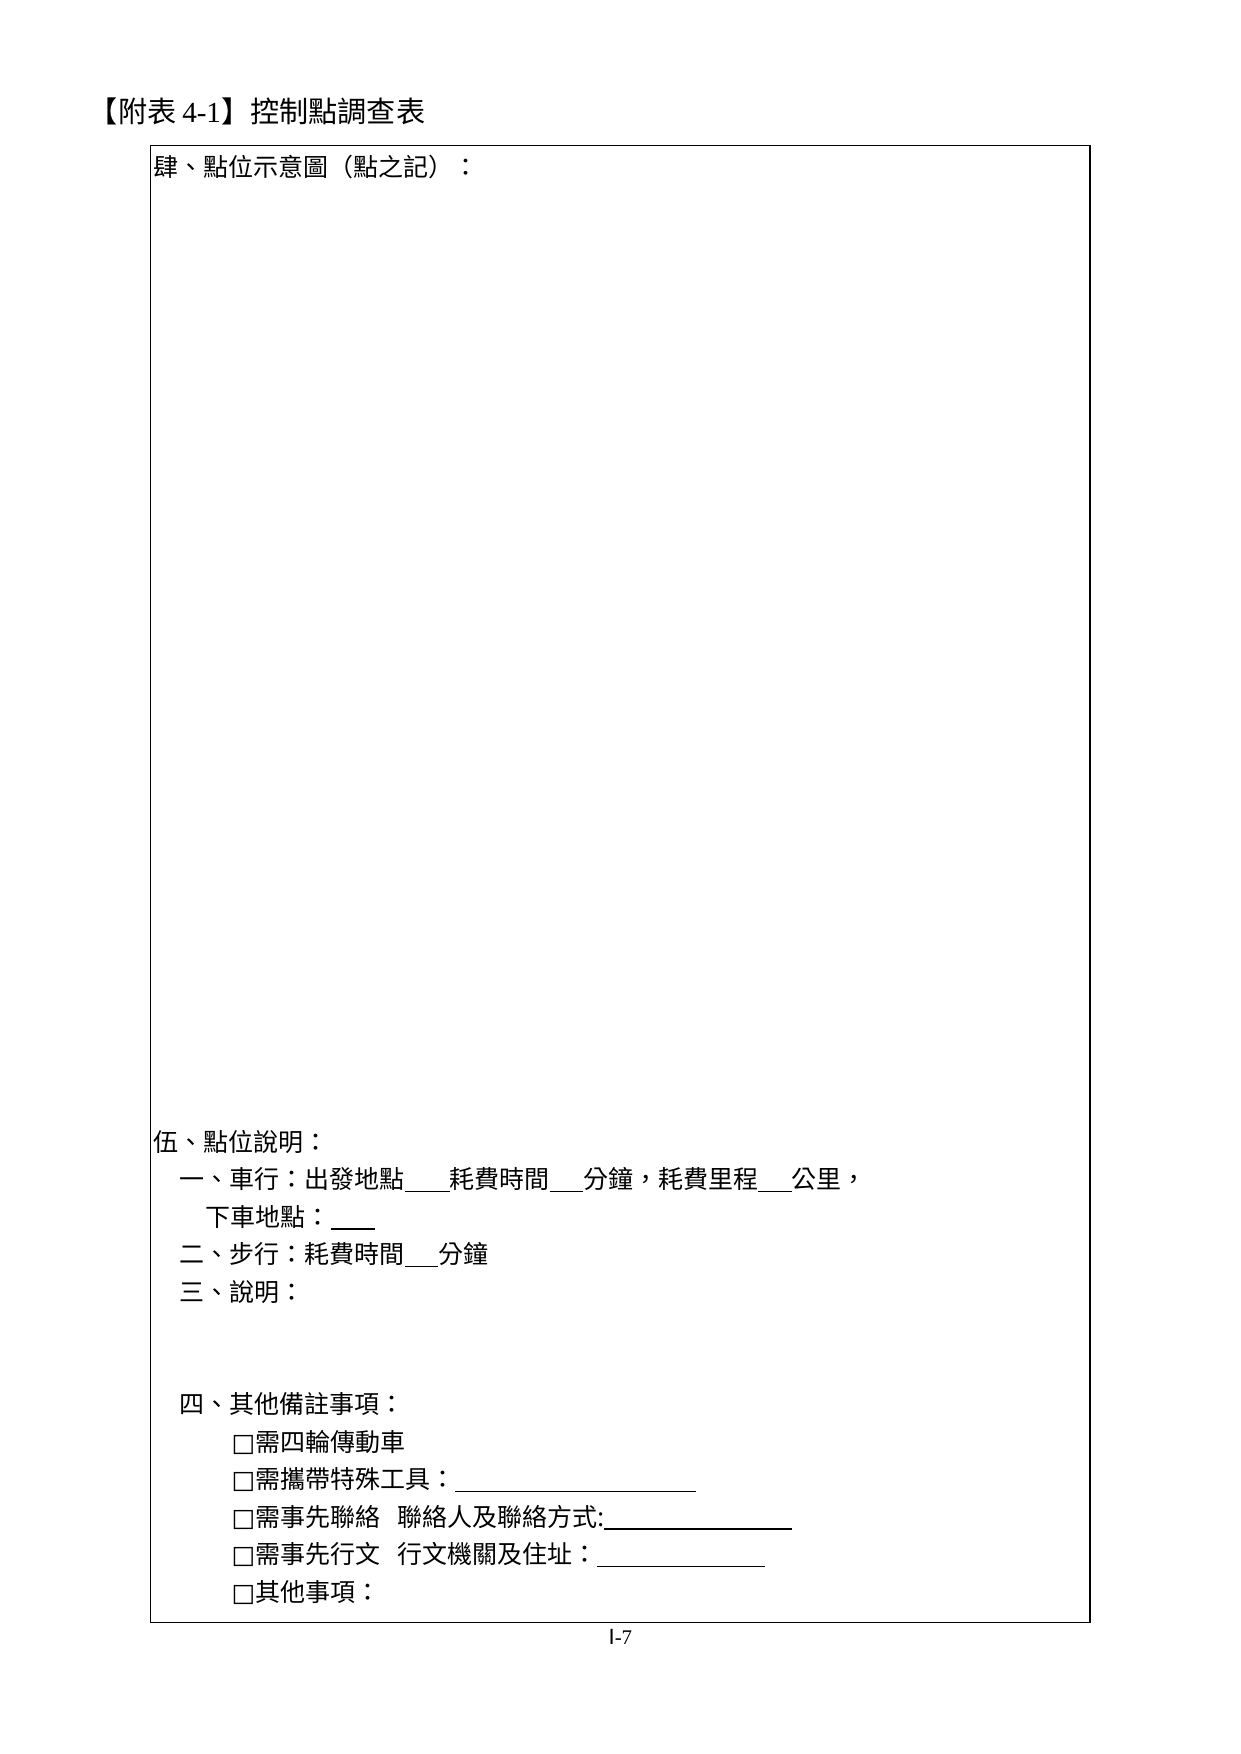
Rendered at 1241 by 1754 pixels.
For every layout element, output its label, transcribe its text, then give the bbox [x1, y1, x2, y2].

table_cell 肆、點位示意圖（點之記）： 伍、點位說明： 一、車行：出發地點 耗費時間 分鐘，耗費里程 公里， 下車地點： 二、步行：耗費時間 分鐘 三、說明： 四、其他備註事項： □需四輪傳動車 □需攜帶特殊工具： □需事先聯絡 聯絡人及聯絡方式: □需事先行文 行文機關及住址： □其他事項： [151, 146, 1089, 1622]
